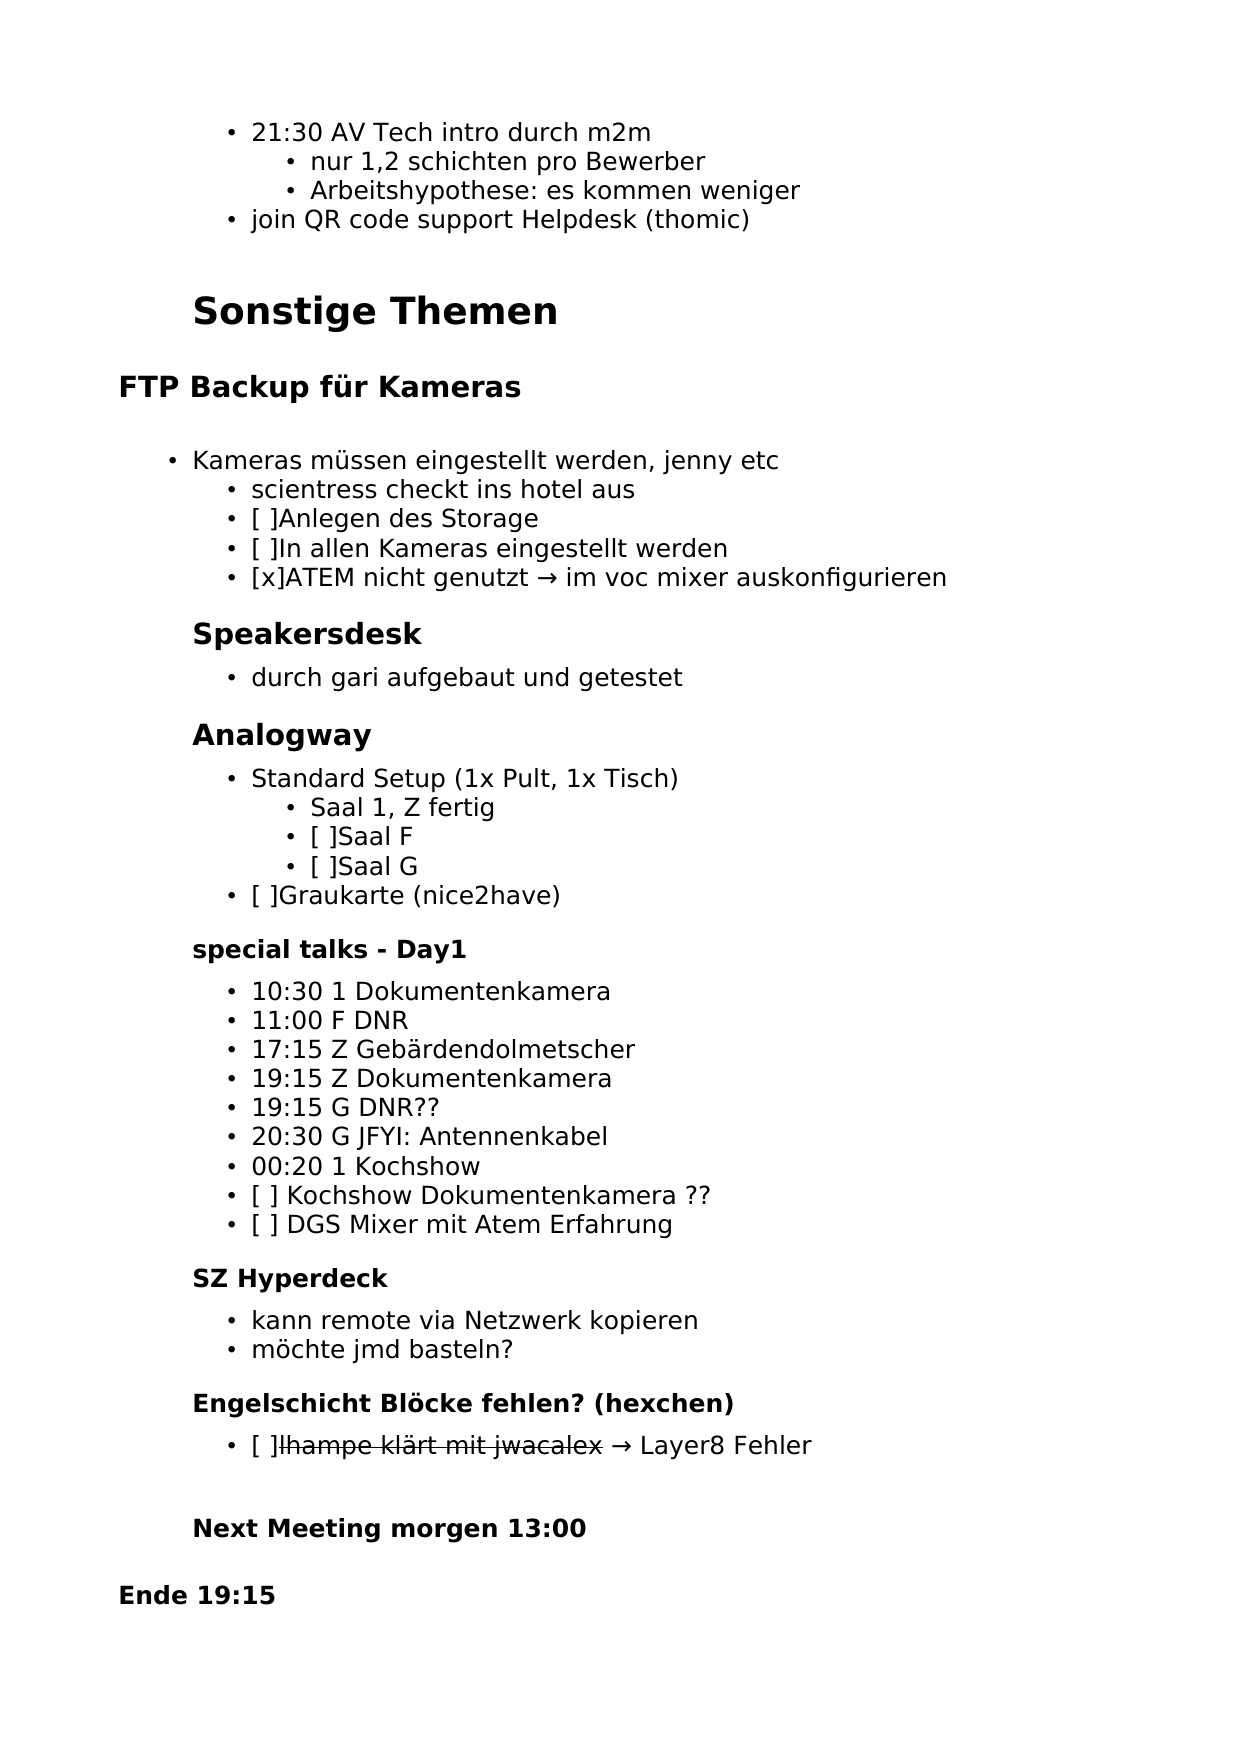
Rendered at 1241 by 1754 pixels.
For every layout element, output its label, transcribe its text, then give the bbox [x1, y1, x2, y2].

list [ ]lhampe klärt mit jwacalex → Layer8 Fehler [236, 1431, 1122, 1460]
list Arbeitshypothese: es kommen weniger [295, 176, 1122, 206]
subtitle special talks - Day1 [177, 935, 1122, 964]
list 11:00 F DNR [236, 1006, 1122, 1035]
list join QR code support Helpdesk (thomic) [236, 206, 1122, 235]
subtitle Ende 19:15 [118, 1581, 1122, 1610]
list [ ]Graukarte (nice2have) [236, 881, 1122, 910]
list 10:30 1 Dokumentenkamera [236, 977, 1122, 1006]
list 19:15 Z Dokumentenkamera [236, 1064, 1122, 1093]
list möchte jmd basteln? [236, 1335, 1122, 1364]
subtitle Analogway [177, 718, 1122, 752]
subtitle Speakersdesk [177, 617, 1122, 651]
list kann remote via Netzwerk kopieren [236, 1306, 1122, 1335]
list [ ] DGS Mixer mit Atem Erfahrung [236, 1210, 1122, 1239]
list 00:20 1 Kochshow [236, 1152, 1122, 1181]
subtitle Engelschicht Blöcke fehlen? (hexchen) [177, 1389, 1122, 1418]
list [x]ATEM nicht genutzt → im voc mixer auskonfigurieren [236, 563, 1122, 592]
list Standard Setup (1x Pult, 1x Tisch) [236, 764, 1122, 793]
subtitle Next Meeting morgen 13:00 [177, 1514, 1122, 1544]
list [ ]Saal G [295, 852, 1122, 881]
subtitle SZ Hyperdeck [177, 1264, 1122, 1293]
list [ ] Kochshow Dokumentenkamera ?? [236, 1181, 1122, 1210]
list [ ]Saal F [295, 823, 1122, 852]
list [ ]In allen Kameras eingestellt werden [236, 534, 1122, 563]
subtitle Sonstige Themen [177, 289, 1122, 333]
list 17:15 Z Gebärdendolmetscher [236, 1035, 1122, 1064]
list durch gari aufgebaut und getestet [236, 664, 1122, 693]
list [ ]Anlegen des Storage [236, 505, 1122, 534]
list 21:30 AV Tech intro durch m2m [236, 118, 1122, 147]
list Saal 1, Z fertig [295, 793, 1122, 823]
list Kameras müssen eingestellt werden, jenny etc [177, 446, 1122, 476]
subtitle FTP Backup für Kameras [118, 370, 1122, 404]
list scientress checkt ins hotel aus [236, 476, 1122, 505]
list 20:30 G JFYI: Antennenkabel [236, 1123, 1122, 1152]
list nur 1,2 schichten pro Bewerber [295, 147, 1122, 176]
list 19:15 G DNR?? [236, 1093, 1122, 1123]
